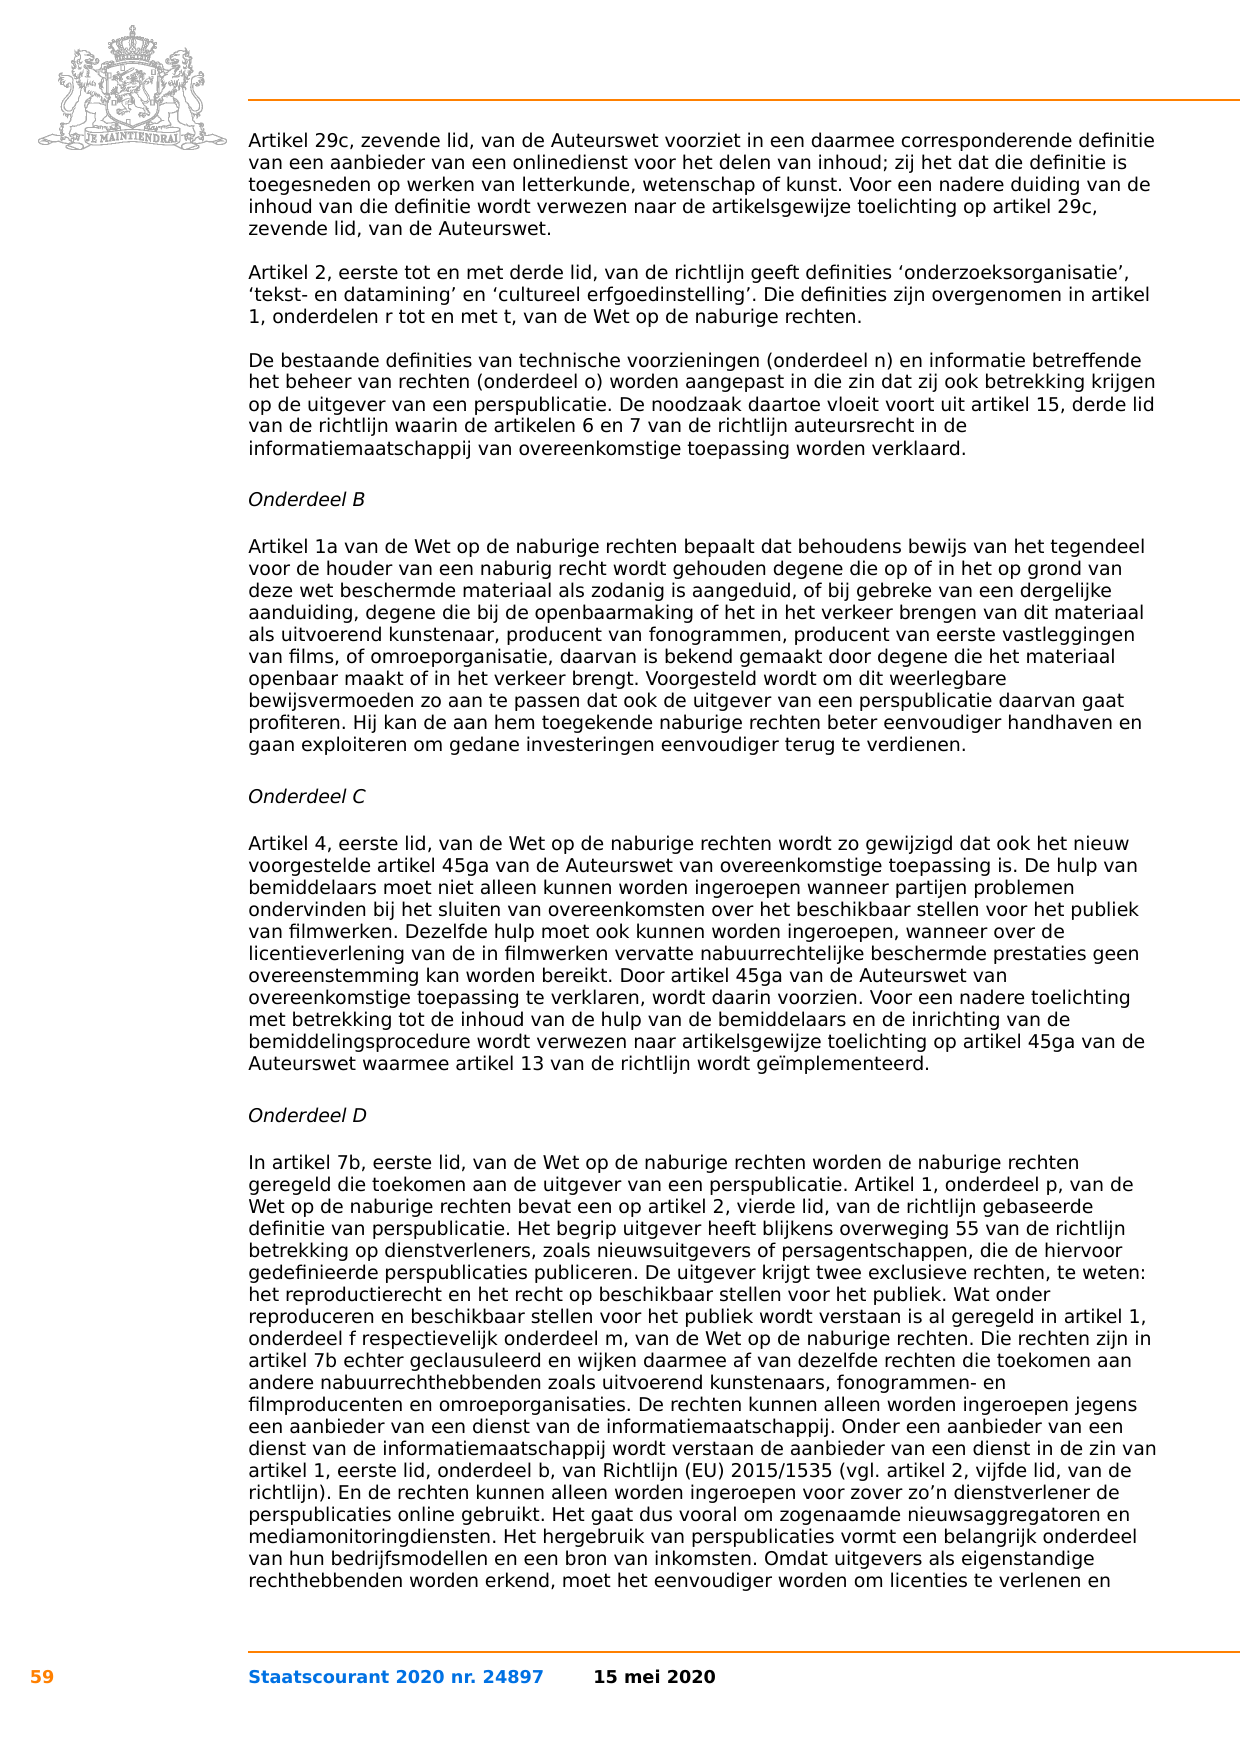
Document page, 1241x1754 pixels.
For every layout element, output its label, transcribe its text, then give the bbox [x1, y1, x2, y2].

text Artikel 4, eerste lid, van de Wet op de naburige rechten wordt zo gewijzigd dat ook het nieuw voorgestelde artikel 45ga van de Auteurswet van overeenkomstige toepassing is. De hulp van bemiddelaars moet niet alleen kunnen worden ingeroepen wanneer partijen problemen ondervinden bij het sluiten van overeenkomsten over het beschikbaar stellen voor het publiek van filmwerken. Dezelfde hulp moet ook kunnen worden ingeroepen, wanneer over de licentieverlening van de in filmwerken vervatte nabuurrechtelijke beschermde prestaties geen overeenstemming kan worden bereikt. Door artikel 45ga van de Auteurswet van overeenkomstige toepassing te verklaren, wordt daarin voorzien. Voor een nadere toelichting met betrekking tot de inhoud van de hulp van de bemiddelaars en de inrichting van de bemiddelingsprocedure wordt verwezen naar artikelsgewijze toelichting op artikel 45ga van de Auteurswet waarmee artikel 13 van de richtlijn wordt geïmplementeerd. [248, 833, 1163, 1075]
text In artikel 7b, eerste lid, van de Wet op de naburige rechten worden de naburige rechten geregeld die toekomen aan de uitgever van een perspublicatie. Artikel 1, onderdeel p, van de Wet op de naburige rechten bevat een op artikel 2, vierde lid, van de richtlijn gebaseerde definitie van perspublicatie. Het begrip uitgever heeft blijkens overweging 55 van de richtlijn betrekking op dienstverleners, zoals nieuwsuitgevers of persagentschappen, die de hiervoor gedefinieerde perspublicaties publiceren. De uitgever krijgt twee exclusieve rechten, te weten: het reproductierecht en het recht op beschikbaar stellen voor het publiek. Wat onder reproduceren en beschikbaar stellen voor het publiek wordt verstaan is al geregeld in artikel 1, onderdeel f respectievelijk onderdeel m, van de Wet op de naburige rechten. Die rechten zijn in artikel 7b echter geclausuleerd en wijken daarmee af van dezelfde rechten die toekomen aan andere nabuurrechthebbenden zoals uitvoerend kunstenaars, fonogrammen- en filmproducenten en omroeporganisaties. De rechten kunnen alleen worden ingeroepen jegens een aanbieder van een dienst van de informatiemaatschappij. Onder een aanbieder van een dienst van de informatiemaatschappij wordt verstaan de aanbieder van een dienst in de zin van artikel 1, eerste lid, onderdeel b, van Richtlijn (EU) 2015/1535 (vgl. artikel 2, vijfde lid, van de richtlijn). En de rechten kunnen alleen worden ingeroepen voor zover zo’n dienstverlener de perspublicaties online gebruikt. Het gaat dus vooral om zogenaamde nieuwsaggregatoren en mediamonitoringdiensten. Het hergebruik van perspublicaties vormt een belangrijk onderdeel van hun bedrijfsmodellen en een bron van inkomsten. Omdat uitgevers als eigenstandige rechthebbenden worden erkend, moet het eenvoudiger worden om licenties te verlenen en [248, 1152, 1163, 1591]
text Artikel 2, eerste tot en met derde lid, van de richtlijn geeft definities ‘onderzoeksorganisatie’, ‘tekst- en datamining’ en ‘cultureel erfgoedinstelling’. Die definities zijn overgenomen in artikel 1, onderdelen r tot en met t, van de Wet op de naburige rechten. [248, 262, 1163, 328]
picture [38, 25, 227, 150]
subtitle Onderdeel B [248, 489, 1163, 511]
text Artikel 1a van de Wet op de naburige rechten bepaalt dat behoudens bewijs van het tegendeel voor de houder van een naburig recht wordt gehouden degene die op of in het op grond van deze wet beschermde materiaal als zodanig is aangeduid, of bij gebreke van een dergelijke aanduiding, degene die bij de openbaarmaking of het in het verkeer brengen van dit materiaal als uitvoerend kunstenaar, producent van fonogrammen, producent van eerste vastleggingen van films, of omroeporganisatie, daarvan is bekend gemaakt door degene die het materiaal openbaar maakt of in het verkeer brengt. Voorgesteld wordt om dit weerlegbare bewijsvermoeden zo aan te passen dat ook de uitgever van een perspublicatie daarvan gaat profiteren. Hij kan de aan hem toegekende naburige rechten beter eenvoudiger handhaven en gaan exploiteren om gedane investeringen eenvoudiger terug te verdienen. [248, 536, 1163, 756]
subtitle Onderdeel D [248, 1105, 1163, 1127]
text De bestaande definities van technische voorzieningen (onderdeel n) en informatie betreffende het beheer van rechten (onderdeel o) worden aangepast in die zin dat zij ook betrekking krijgen op de uitgever van een perspublicatie. De noodzaak daartoe vloeit voort uit artikel 15, derde lid van de richtlijn waarin de artikelen 6 en 7 van de richtlijn auteursrecht in de informatiemaatschappij van overeenkomstige toepassing worden verklaard. [248, 349, 1163, 459]
text Artikel 29c, zevende lid, van de Auteurswet voorziet in een daarmee corresponderende definitie van een aanbieder van een onlinedienst voor het delen van inhoud; zij het dat die definitie is toegesneden op werken van letterkunde, wetenschap of kunst. Voor een nadere duiding van de inhoud van die definitie wordt verwezen naar de artikelsgewijze toelichting op artikel 29c, zevende lid, van de Auteurswet. [248, 130, 1163, 240]
subtitle Onderdeel C [248, 786, 1163, 808]
